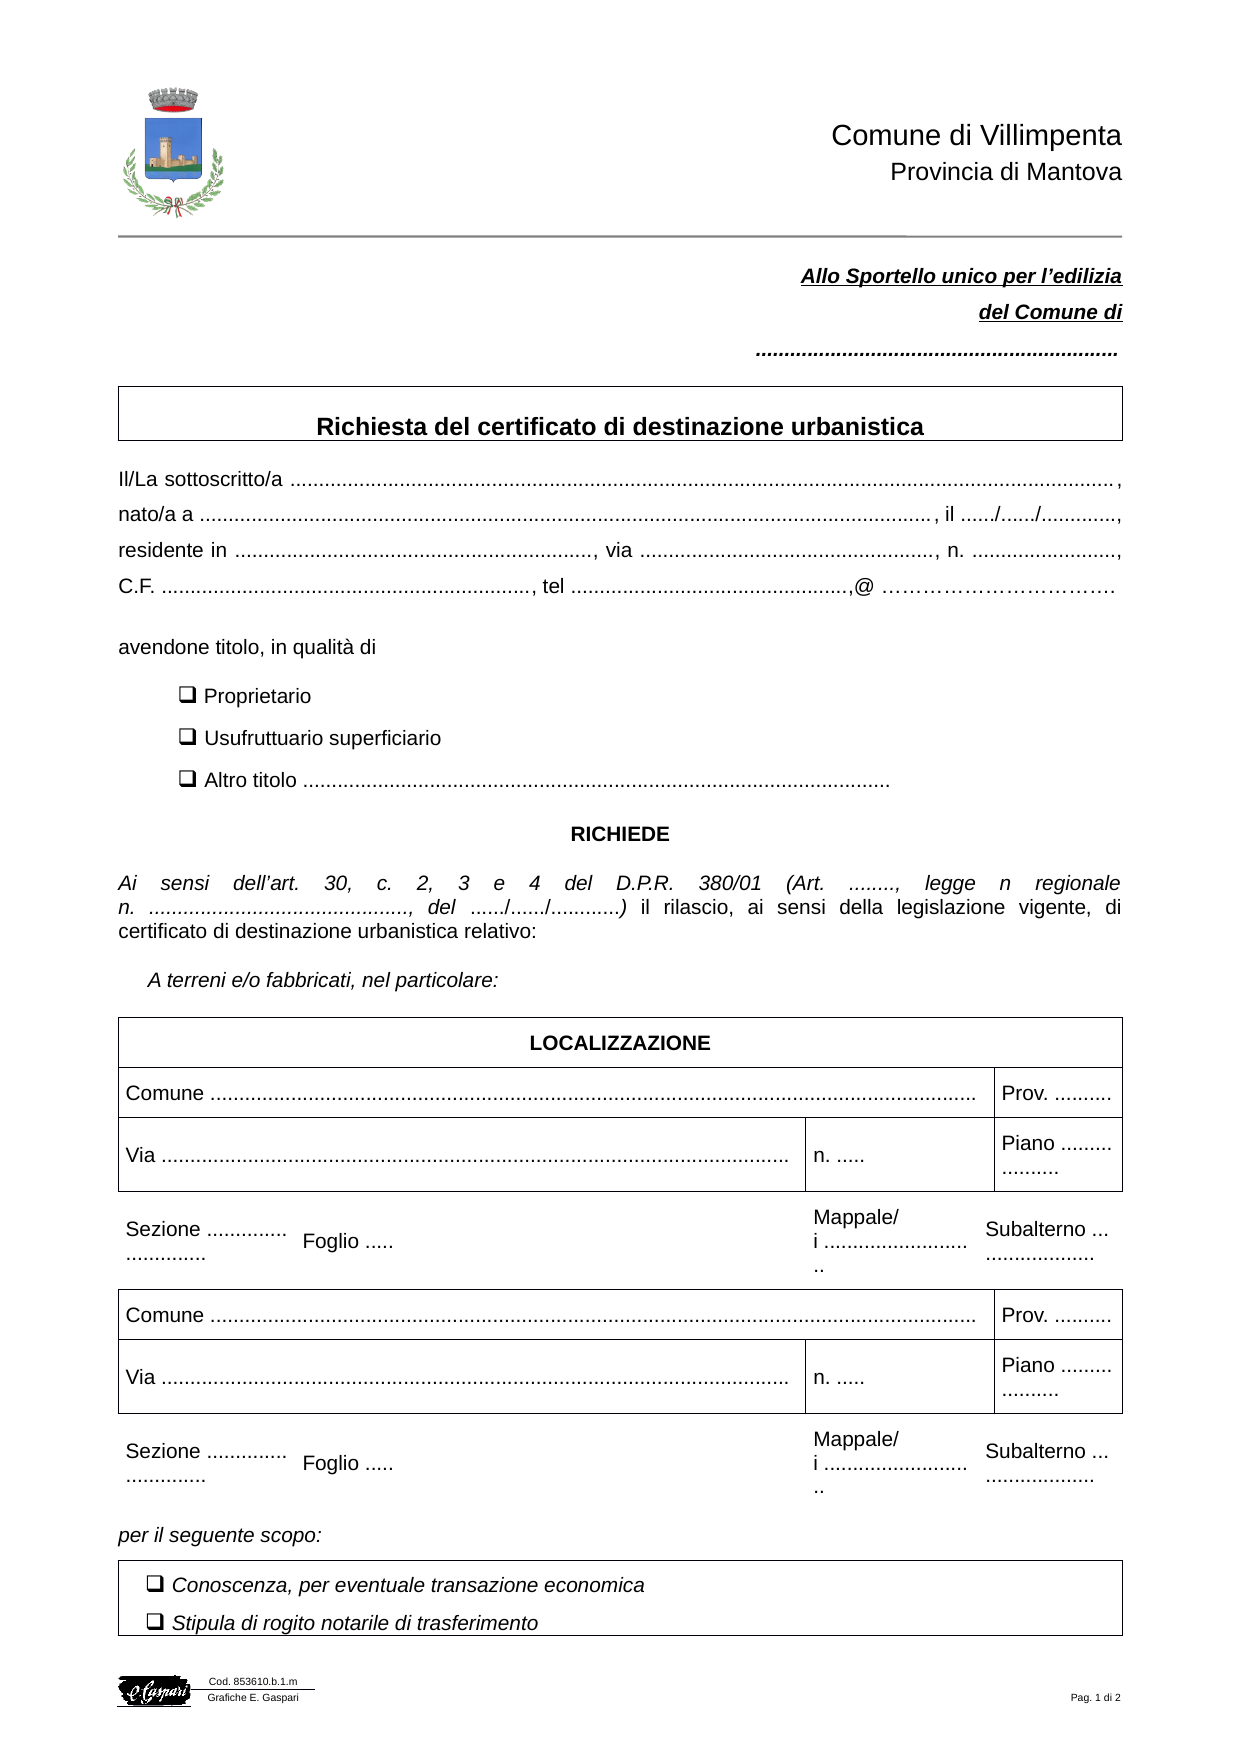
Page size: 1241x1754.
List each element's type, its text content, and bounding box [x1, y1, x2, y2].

table_cell Via ............................................................................................................. [119, 1118, 805, 1191]
picture [117, 1674, 191, 1706]
text avendone titolo, in qualità di [118, 635, 1122, 659]
text  Altro titolo ...................................................................................................... [177, 768, 1122, 792]
table_header  Conoscenza, per eventuale transazione economica  Stipula di rogito notarile di trasferimento [119, 1561, 1122, 1635]
text Provincia di Mantova [224, 157, 1122, 185]
table_cell Subalterno ...................... [978, 1414, 1122, 1511]
table_cell Piano ................... [995, 1118, 1122, 1191]
text Ai sensi dell’art. 30, c. 2, 3 e 4 del D.P.R. 380/01 (Art. ........, legge n regionale n. ............................................., del ....../....../............) il rilascio, ai sensi della legislazione vigente, di certificato di destinazione urbanistica relativo: [118, 871, 1122, 943]
table_cell Prov. .......... [995, 1290, 1122, 1339]
text per il seguente scopo: [118, 1523, 1122, 1547]
text RICHIEDE [118, 822, 1122, 846]
text A terreni e/o fabbricati, nel particolare: [148, 968, 1122, 992]
table_cell Prov. .......... [995, 1068, 1122, 1117]
table_header LOCALIZZAZIONE [119, 1018, 1122, 1067]
table_cell Via ............................................................................................................. [119, 1340, 805, 1413]
text Il/La sottoscritto/a ..............................................................................................................................................., nato/a a ..............................................................................................................................., il ....../....../............., residente in .............................................................., via ..................................................., n. ........................., C.F. ................................................................, tel ................................................,@ ……………………………. [118, 466, 1122, 598]
text  Proprietario [177, 683, 1122, 708]
text Comune di Villimpenta [224, 118, 1122, 152]
table_cell Sezione ............................ [118, 1192, 295, 1289]
table_header Richiesta del certificato di destinazione urbanistica [119, 387, 1122, 440]
text del Comune di [118, 300, 1122, 324]
table_cell Mappale/i ........................... [806, 1414, 978, 1511]
table_cell Piano ................... [995, 1340, 1122, 1413]
table_cell Foglio ..... [295, 1192, 806, 1289]
table_cell Comune ..................................................................................................................................... [119, 1290, 994, 1339]
table_cell Sezione ............................ [118, 1414, 295, 1511]
table_cell Mappale/i ........................... [806, 1192, 978, 1289]
table_cell n. ..... [806, 1340, 994, 1413]
text Allo Sportello unico per l’edilizia [118, 264, 1122, 288]
text ............................................................... [756, 337, 1122, 361]
text  Usufruttuario superficiario [177, 725, 1122, 750]
table_cell Comune ..................................................................................................................................... [119, 1068, 994, 1117]
picture [122, 87, 224, 219]
table_cell n. ..... [806, 1118, 994, 1191]
table_cell Subalterno ...................... [978, 1192, 1122, 1289]
table_cell Foglio ..... [295, 1414, 806, 1511]
